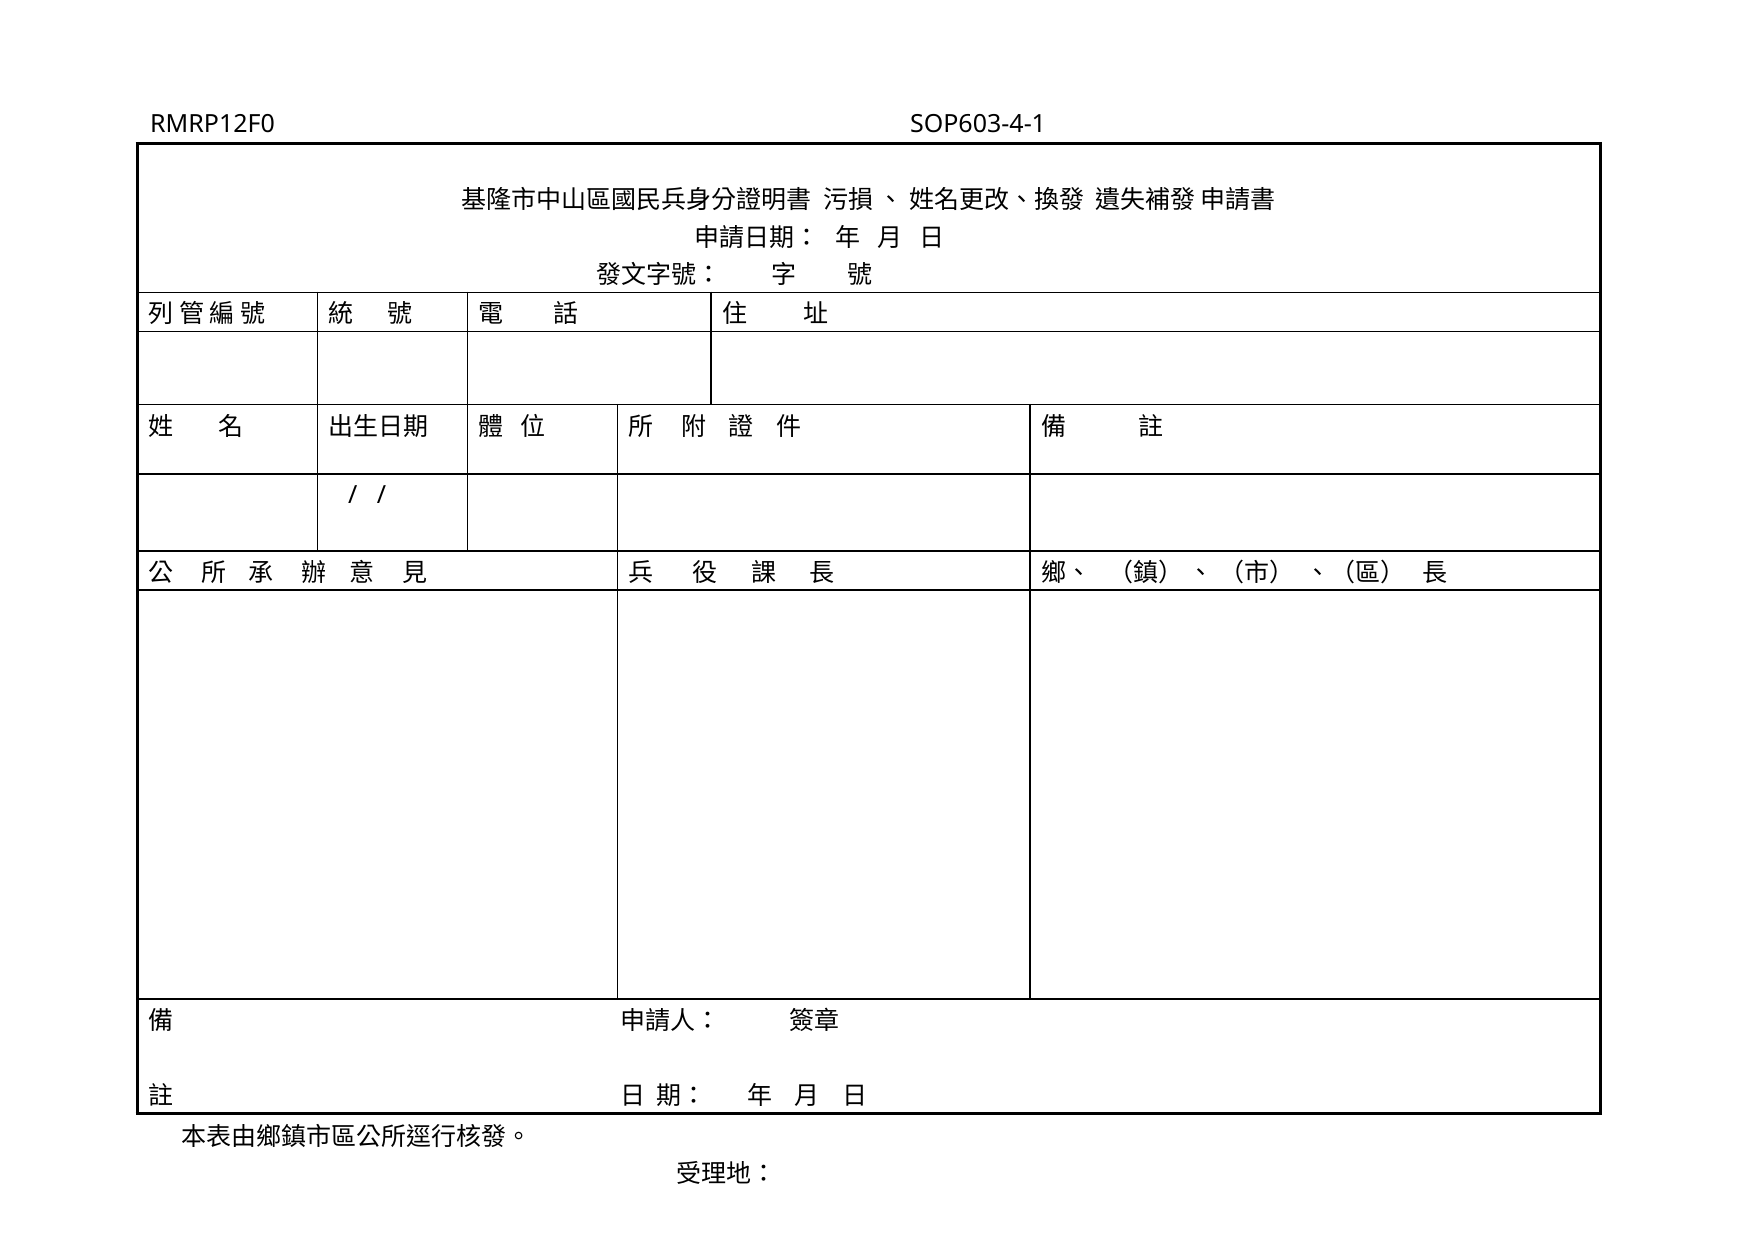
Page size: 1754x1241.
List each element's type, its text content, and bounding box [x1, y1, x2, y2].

text 本表由鄉鎮市區公所逕行核發。 [150, 1115, 1604, 1153]
table_cell [1031, 475, 1599, 550]
table_cell [318, 332, 467, 404]
table_cell [139, 475, 317, 550]
table_cell 姓 名 [139, 405, 317, 473]
table_header 基隆市中山區國民兵身分證明書 污損 、 姓名更改、換發 遺失補發 申請書 申請日期： 年 月 日 發文字號： 字 號 [139, 145, 1599, 292]
table_cell [712, 332, 1599, 404]
table_cell [139, 332, 317, 404]
table_cell [1031, 591, 1599, 998]
table_cell 電 話 [468, 293, 710, 331]
table_cell 鄉、 （鎮） 、 （市） 、（區） 長 [1031, 552, 1599, 589]
table_cell 統 號 [318, 293, 467, 331]
table_cell [468, 475, 617, 550]
table_cell 出生日期 [318, 405, 467, 473]
table_cell [618, 591, 1029, 998]
table_cell 體 位 [468, 405, 617, 473]
table_cell / / [318, 475, 467, 550]
table_cell 備 註 [1031, 405, 1599, 473]
table_cell [468, 332, 710, 404]
table_cell [139, 591, 617, 998]
table_cell 備 申請人： 簽章 註 日 期： 年 月 日 [139, 1000, 1599, 1112]
table_cell 所 附 證 件 [618, 405, 1029, 473]
table_cell 兵 役 課 長 [618, 552, 1029, 589]
text 受理地： [150, 1153, 1604, 1190]
table_cell [618, 475, 1029, 550]
table_cell 公 所 承 辦 意 見 [139, 552, 617, 589]
text RMRP12F0 SOP603-4-1 [150, 104, 1604, 142]
table_cell 列 管 編 號 [139, 293, 317, 331]
table_cell 住 址 [712, 293, 1599, 331]
